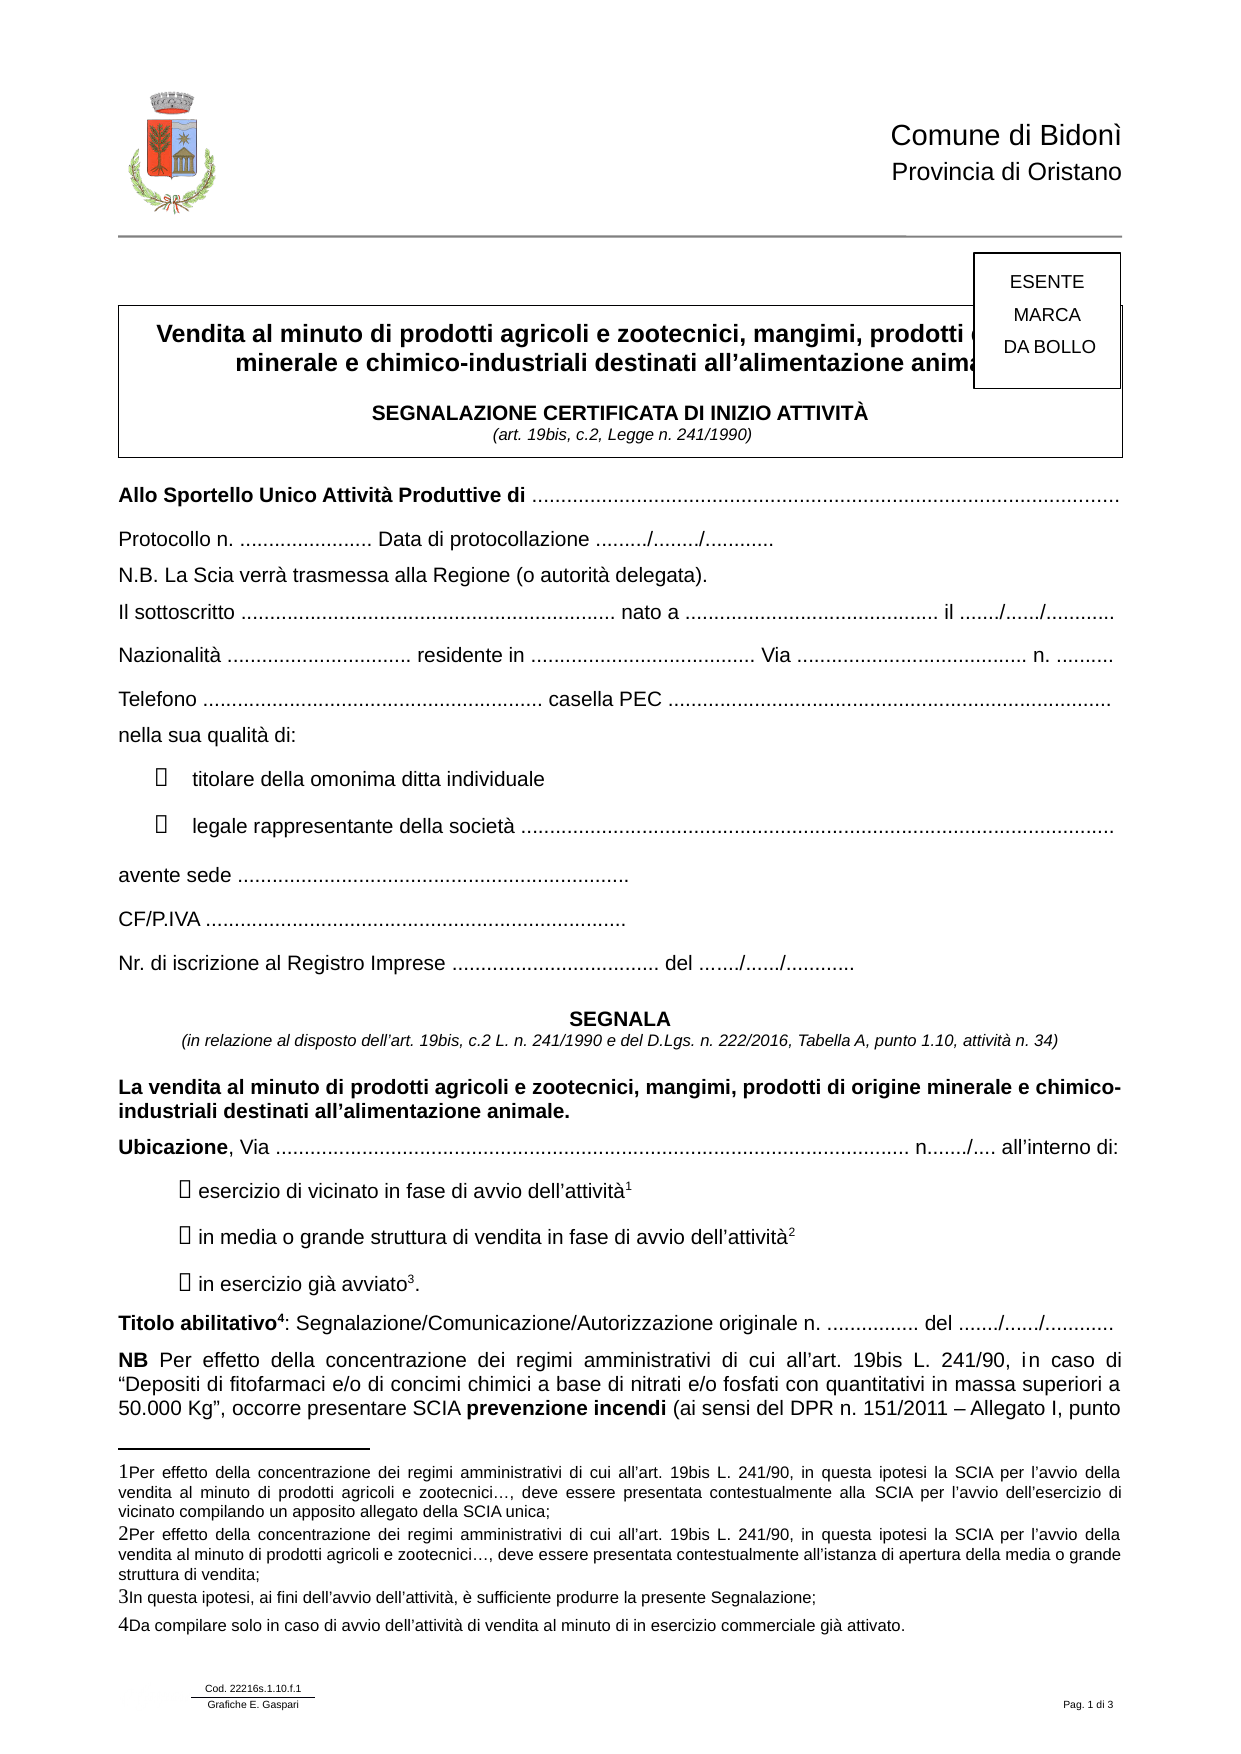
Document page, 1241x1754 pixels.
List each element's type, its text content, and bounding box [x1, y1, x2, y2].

text Protocollo n. ....................... Data di protocollazione ........./......../............ [118, 527, 1122, 551]
text La vendita al minuto di prodotti agricoli e zootecnici, mangimi, prodotti di origine minerale e chimico-industriali destinati all’alimentazione animale. [118, 1074, 1122, 1122]
text CF/P.IVA ......................................................................... [118, 907, 1122, 931]
text Per effetto della concentrazione dei regimi amministrativi di cui all’art. 19bis L. 241/90, in questa ipotesi la SCIA per l’avvio della vendita al minuto di prodotti agricoli e zootecnici…, deve essere presentata contestualmente alla SCIA per l’avvio dell’esercizio di vicinato compilando un apposito allegato della SCIA unica; [118, 1459, 1122, 1521]
text Nazionalità ................................ residente in ....................................... Via ........................................ n. .......... [118, 643, 1122, 667]
text N.B. La Scia verrà trasmessa alla Regione (o autorità delegata). [118, 563, 1122, 587]
text  titolare della omonima ditta individuale [153, 760, 1122, 794]
text Ubicazione, Via .............................................................................................................. n......./.... all’interno di: [118, 1135, 1122, 1159]
text avente sede .................................................................... [118, 863, 1122, 887]
text (in relazione al disposto dell’art. 19bis, c.2 L. n. 241/1990 e del D.Lgs. n. 222/2016, Tabella A, punto 1.10, attività n. 34) [118, 1030, 1122, 1049]
table_header Vendita al minuto di prodotti agricoli e zootecnici, mangimi, prodotti di origine minerale e chimico-industriali destinati all’alimentazione animale SEGNALAZIONE CERTIFICATA DI INIZIO ATTIVITÀ (art. 19bis, c.2, Legge n. 241/1990) [119, 306, 1122, 457]
text Provincia di Oristano [224, 157, 1122, 185]
text Nr. di iscrizione al Registro Imprese .................................... del ......./....../............ [118, 950, 1122, 974]
text Il sottoscritto ................................................................. nato a ............................................ il ......./....../............ [118, 599, 1122, 623]
picture [122, 87, 224, 219]
text SEGNALA [118, 1006, 1122, 1030]
text Telefono ........................................................... casella PEC ............................................................................. [118, 687, 1122, 711]
text Titolo abilitativo: Segnalazione/Comunicazione/Autorizzazione originale n. ................ del ......./....../............ [118, 1311, 1122, 1335]
text Per effetto della concentrazione dei regimi amministrativi di cui all’art. 19bis L. 241/90, in questa ipotesi la SCIA per l’avvio della vendita al minuto di prodotti agricoli e zootecnici…, deve essere presentata contestualmente all’istanza di apertura della media o grande struttura di vendita; [118, 1521, 1122, 1583]
text  legale rappresentante della società ....................................................................................................... [153, 806, 1122, 840]
text Allo Sportello Unico Attività Produttive di [118, 483, 1122, 507]
text In questa ipotesi, ai fini dell’avvio dell’attività, è sufficiente produrre la presente Segnalazione; [118, 1583, 1122, 1608]
text Da compilare solo in caso di avvio dell’attività di vendita al minuto di in esercizio commerciale già attivato. [118, 1612, 1122, 1636]
text  esercizio di vicinato in fase di avvio dell’attività [177, 1171, 1122, 1206]
text nella sua qualità di: [118, 723, 1122, 747]
text NB Per effetto della concentrazione dei regimi amministrativi di cui all’art. 19bis L. 241/90, in caso di “Depositi di fitofarmaci e/o di concimi chimici a base di nitrati e/o fosfati con quantitativi in massa superiori a 50.000 Kg”, occorre presentare SCIA prevenzione incendi (ai sensi del DPR n. 151/2011 – Allegato I, punto [118, 1348, 1122, 1419]
text  in esercizio già avviato. [177, 1264, 1122, 1299]
text  in media o grande struttura di vendita in fase di avvio dell’attività [177, 1218, 1122, 1252]
text Comune di Bidonì [224, 118, 1122, 152]
